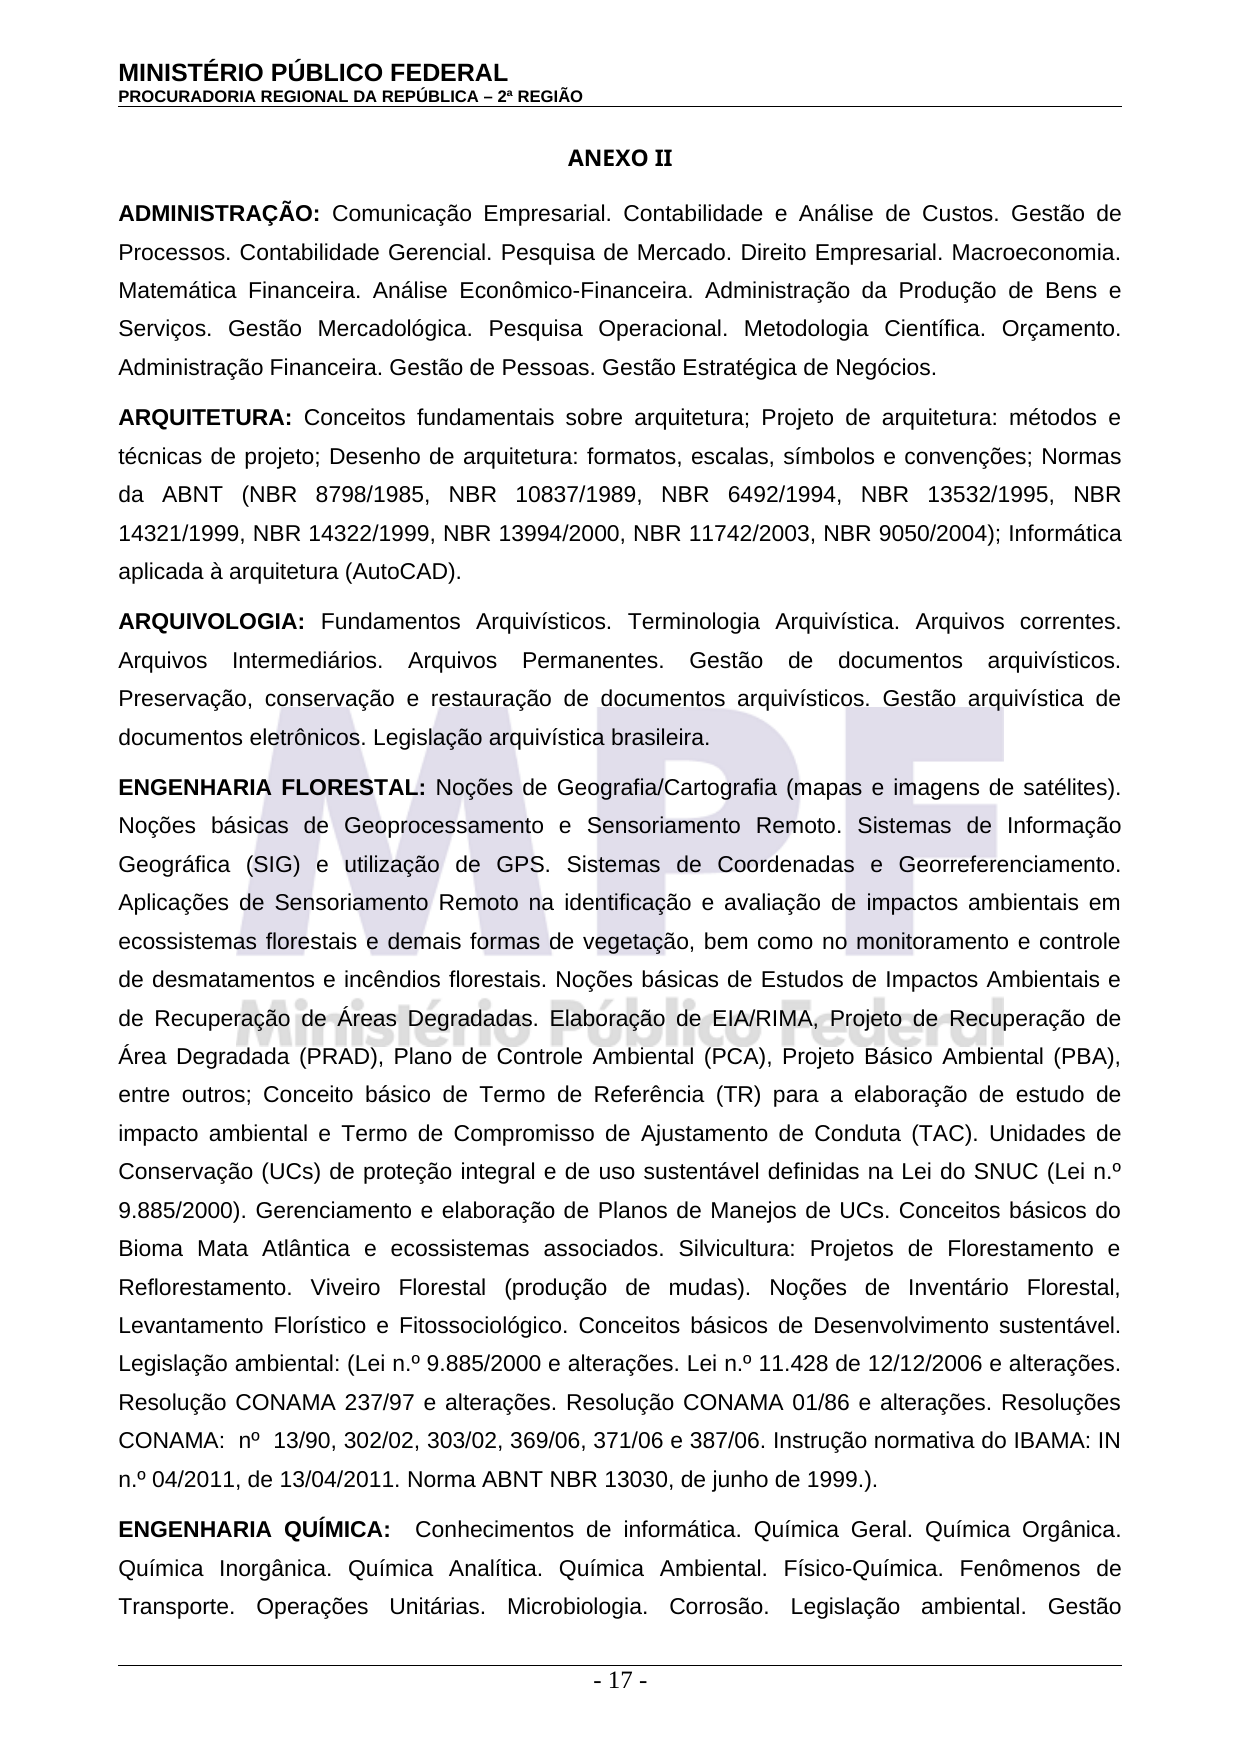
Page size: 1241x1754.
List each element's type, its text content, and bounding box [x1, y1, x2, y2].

text ENGENHARIA QUÍMICA: Conhecimentos de informática. Química Geral. Química Orgânica. Química Inorgânica. Química Analítica. Química Ambiental. Físico-Química. Fenômenos de Transporte. Operações Unitárias. Microbiologia. Corrosão. Legislação ambiental. Gestão [118, 1517, 1122, 1619]
text ANEXO II [118, 142, 1122, 173]
text ADMINISTRAÇÃO: Comunicação Empresarial. Contabilidade e Análise de Custos. Gestão de Processos. Contabilidade Gerencial. Pesquisa de Mercado. Direito Empresarial. Macroeconomia. Matemática Financeira. Análise Econômico-Financeira. Administração da Produção de Bens e Serviços. Gestão Mercadológica. Pesquisa Operacional. Metodologia Científica. Orçamento. Administração Financeira. Gestão de Pessoas. Gestão Estratégica de Negócios. [118, 201, 1122, 380]
text ENGENHARIA FLORESTAL: Noções de Geografia/Cartografia (mapas e imagens de satélites). Noções básicas de Geoprocessamento e Sensoriamento Remoto. Sistemas de Informação Geográfica (SIG) e utilização de GPS. Sistemas de Coordenadas e Georreferenciamento. Aplicações de Sensoriamento Remoto na identificação e avaliação de impactos ambientais em ecossistemas florestais e demais formas de vegetação, bem como no monitoramento e controle de desmatamentos e incêndios florestais. Noções básicas de Estudos de Impactos Ambientais e de Recuperação de Áreas Degradadas. Elaboração de EIA/RIMA, Projeto de Recuperação de Área Degradada (PRAD), Plano de Controle Ambiental (PCA), Projeto Básico Ambiental (PBA), entre outros; Conceito básico de Termo de Referência (TR) para a elaboração de estudo de impacto ambiental e Termo de Compromisso de Ajustamento de Conduta (TAC). Unidades de Conservação (UCs) de proteção integral e de uso sustentável definidas na Lei do SNUC (Lei n.º 9.885/2000). Gerenciamento e elaboração de Planos de Manejos de UCs. Conceitos básicos do Bioma Mata Atlântica e ecossistemas associados. Silvicultura: Projetos de Florestamento e Reflorestamento. Viveiro Florestal (produção de mudas). Noções de Inventário Florestal, Levantamento Florístico e Fitossociológico. Conceitos básicos de Desenvolvimento sustentável. Legislação ambiental: (Lei n.º 9.885/2000 e alterações. Lei n.º 11.428 de 12/12/2006 e alterações. Resolução CONAMA 237/97 e alterações. Resolução CONAMA 01/86 e alterações. Resoluções CONAMA: nº 13/90, 302/02, 303/02, 369/06, 371/06 e 387/06. Instrução normativa do IBAMA: IN n.º 04/2011, de 13/04/2011. Norma ABNT NBR 13030, de junho de 1999.). [118, 774, 1122, 1492]
picture [236, 750, 1004, 774]
text ARQUITETURA: Conceitos fundamentais sobre arquitetura; Projeto de arquitetura: métodos e técnicas de projeto; Desenho de arquitetura: formatos, escalas, símbolos e convenções; Normas da ABNT (NBR 8798/1985, NBR 10837/1989, NBR 6492/1994, NBR 13532/1995, NBR 14321/1999, NBR 14322/1999, NBR 13994/2000, NBR 11742/2003, NBR 9050/2004); Informática aplicada à arquitetura (AutoCAD). [118, 405, 1122, 584]
text ARQUIVOLOGIA: Fundamentos Arquivísticos. Terminologia Arquivística. Arquivos correntes. Arquivos Intermediários. Arquivos Permanentes. Gestão de documentos arquivísticos. Preservação, conservação e restauração de documentos arquivísticos. Gestão arquivística de documentos eletrônicos. Legislação arquivística brasileira. [118, 609, 1122, 750]
